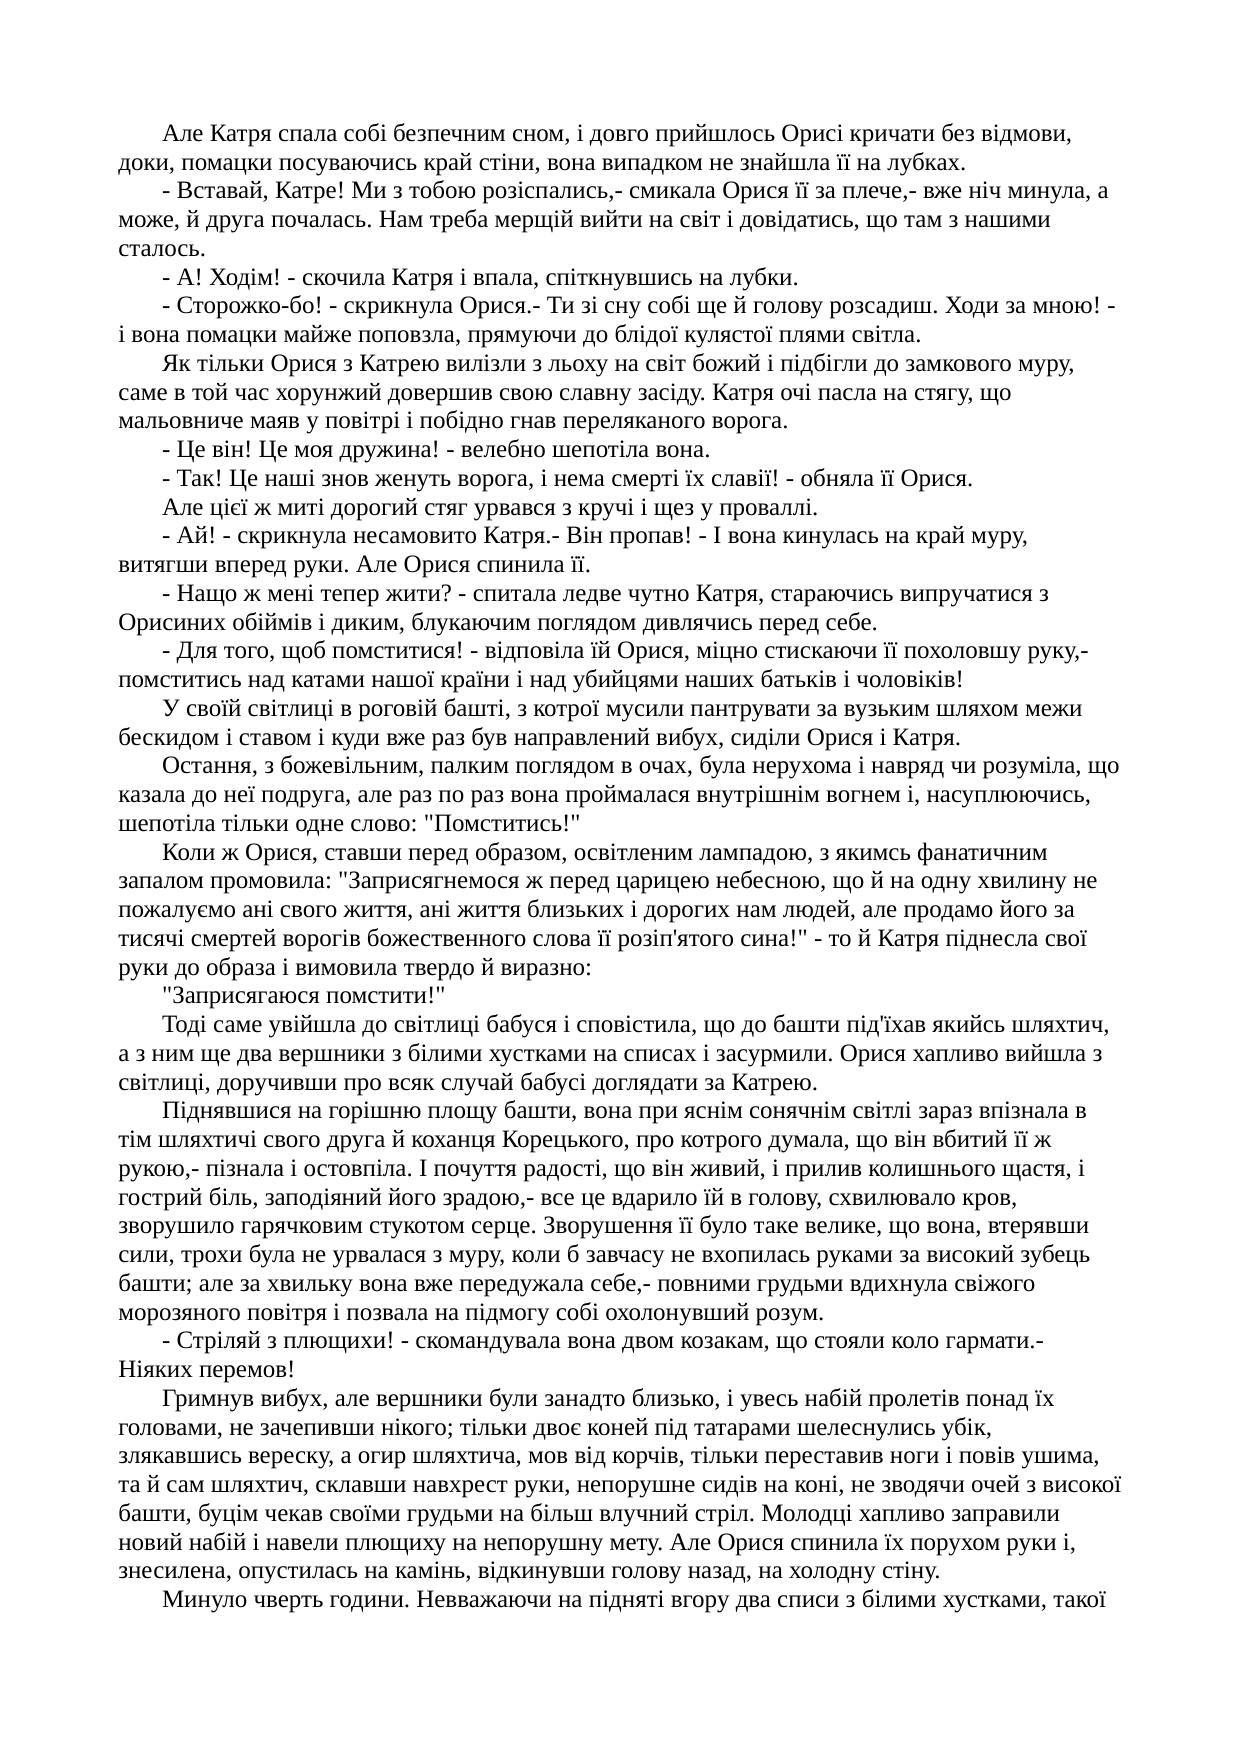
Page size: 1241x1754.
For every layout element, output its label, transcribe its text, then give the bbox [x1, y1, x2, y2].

text - А! Ходім! - скочила Катря і впала, спіткнувшись на лубки. [118, 262, 1122, 291]
text "Заприсягаюся помстити!" [118, 981, 1122, 1009]
text Тоді саме увійшла до світлиці бабуся і сповістила, що до башти під'їхав якийсь шляхтич, а з ним ще два вершники з білими хустками на списах і засурмили. Орися хапливо вийшла з світлиці, доручивши про всяк случай бабусі доглядати за Катрею. [118, 1009, 1122, 1096]
text - Ай! - скрикнула несамовито Катря.- Він пропав! - І вона кинулась на край муру, витягши вперед руки. Але Орися спинила її. [118, 521, 1122, 578]
text - Це він! Це моя дружина! - велебно шепотіла вона. [118, 434, 1122, 463]
text - Нащо ж мені тепер жити? - спитала ледве чутно Катря, стараючись випручатися з Орисиних обіймів і диким, блукаючим поглядом дивлячись перед себе. [118, 578, 1122, 636]
text Минуло чверть години. Невважаючи на підняті вгору два списи з білими хустками, такої [118, 1584, 1122, 1613]
text Гримнув вибух, але вершники були занадто близько, і увесь набій пролетів понад їх головами, не зачепивши нікого; тільки двоє коней під татарами шелеснулись убік, злякавшись вереску, а огир шляхтича, мов від корчів, тільки переставив ноги і повів ушима, та й сам шляхтич, склавши навхрест руки, непорушне сидів на коні, не зводячи очей з високої башти, буцім чекав своїми грудьми на більш влучний стріл. Молодці хапливо заправили новий набій і навели плющиху на непорушну мету. Але Орися спинила їх порухом руки і, знесилена, опустилась на камінь, відкинувши голову назад, на холодну стіну. [118, 1383, 1122, 1584]
text Коли ж Орися, ставши перед образом, освітленим лампадою, з якимсь фанатичним запалом промовила: "Заприсягнемося ж перед царицею небесною, що й на одну хвилину не пожалуємо ані свого життя, ані життя близьких і дорогих нам людей, але продамо його за тисячі смертей ворогів божественного слова її розіп'ятого сина!" - то й Катря піднесла свої руки до образа і вимовила твердо й виразно: [118, 837, 1122, 981]
text - Стріляй з плющихи! - скомандувала вона двом козакам, що стояли коло гармати.- Ніяких перемов! [118, 1326, 1122, 1383]
text У своїй світлиці в роговій башті, з котрої мусили пантрувати за вузьким шляхом межи бескидом і ставом і куди вже раз був направлений вибух, сиділи Орися і Катря. [118, 693, 1122, 751]
text Піднявшися на горішню площу башти, вона при яснім сонячнім світлі зараз впізнала в тім шляхтичі свого друга й коханця Корецького, про котрого думала, що він вбитий її ж рукою,- пізнала і остовпіла. І почуття радості, що він живий, і прилив колишнього щастя, і гострий біль, заподіяний його зрадою,- все це вдарило їй в голову, схвилювало кров, зворушило гарячковим стукотом серце. Зворушення її було таке велике, що вона, втерявши сили, трохи була не урвалася з муру, коли б завчасу не вхопилась руками за високий зубець башти; але за хвильку вона вже передужала себе,- повними грудьми вдихнула свіжого морозяного повітря і позвала на підмогу собі охолонувший розум. [118, 1096, 1122, 1326]
text - Сторожко-бо! - скрикнула Орися.- Ти зі сну собі ще й голову розсадиш. Ходи за мною! - і вона помацки майже поповзла, прямуючи до блідої кулястої плями світла. [118, 291, 1122, 348]
text Остання, з божевільним, палким поглядом в очах, була нерухома і навряд чи розуміла, що казала до неї подруга, але раз по раз вона проймалася внутрішнім вогнем і, насуплюючись, шепотіла тільки одне слово: "Помститись!" [118, 751, 1122, 837]
text Як тільки Орися з Катрею вилізли з льоху на світ божий і підбігли до замкового муру, саме в той час хорунжий довершив свою славну засіду. Катря очі пасла на стягу, що мальовниче маяв у повітрі і побідно гнав переляканого ворога. [118, 348, 1122, 434]
text - Для того, щоб помститися! - відповіла їй Орися, міцно стискаючи її похоловшу руку,-помститись над катами нашої країни і над убийцями наших батьків і чоловіків! [118, 636, 1122, 693]
text Але цієї ж миті дорогий стяг урвався з кручі і щез у проваллі. [118, 492, 1122, 521]
text - Так! Це наші знов женуть ворога, і нема смерті їх славії! - обняла її Орися. [118, 463, 1122, 492]
text - Вставай, Катре! Ми з тобою розіспались,- смикала Орися її за плече,- вже ніч минула, а може, й друга почалась. Нам треба мерщій вийти на світ і довідатись, що там з нашими сталось. [118, 176, 1122, 262]
text Але Катря спала собі безпечним сном, і довго прийшлось Орисі кричати без відмови, доки, помацки посуваючись край стіни, вона випадком не знайшла її на лубках. [118, 118, 1122, 176]
